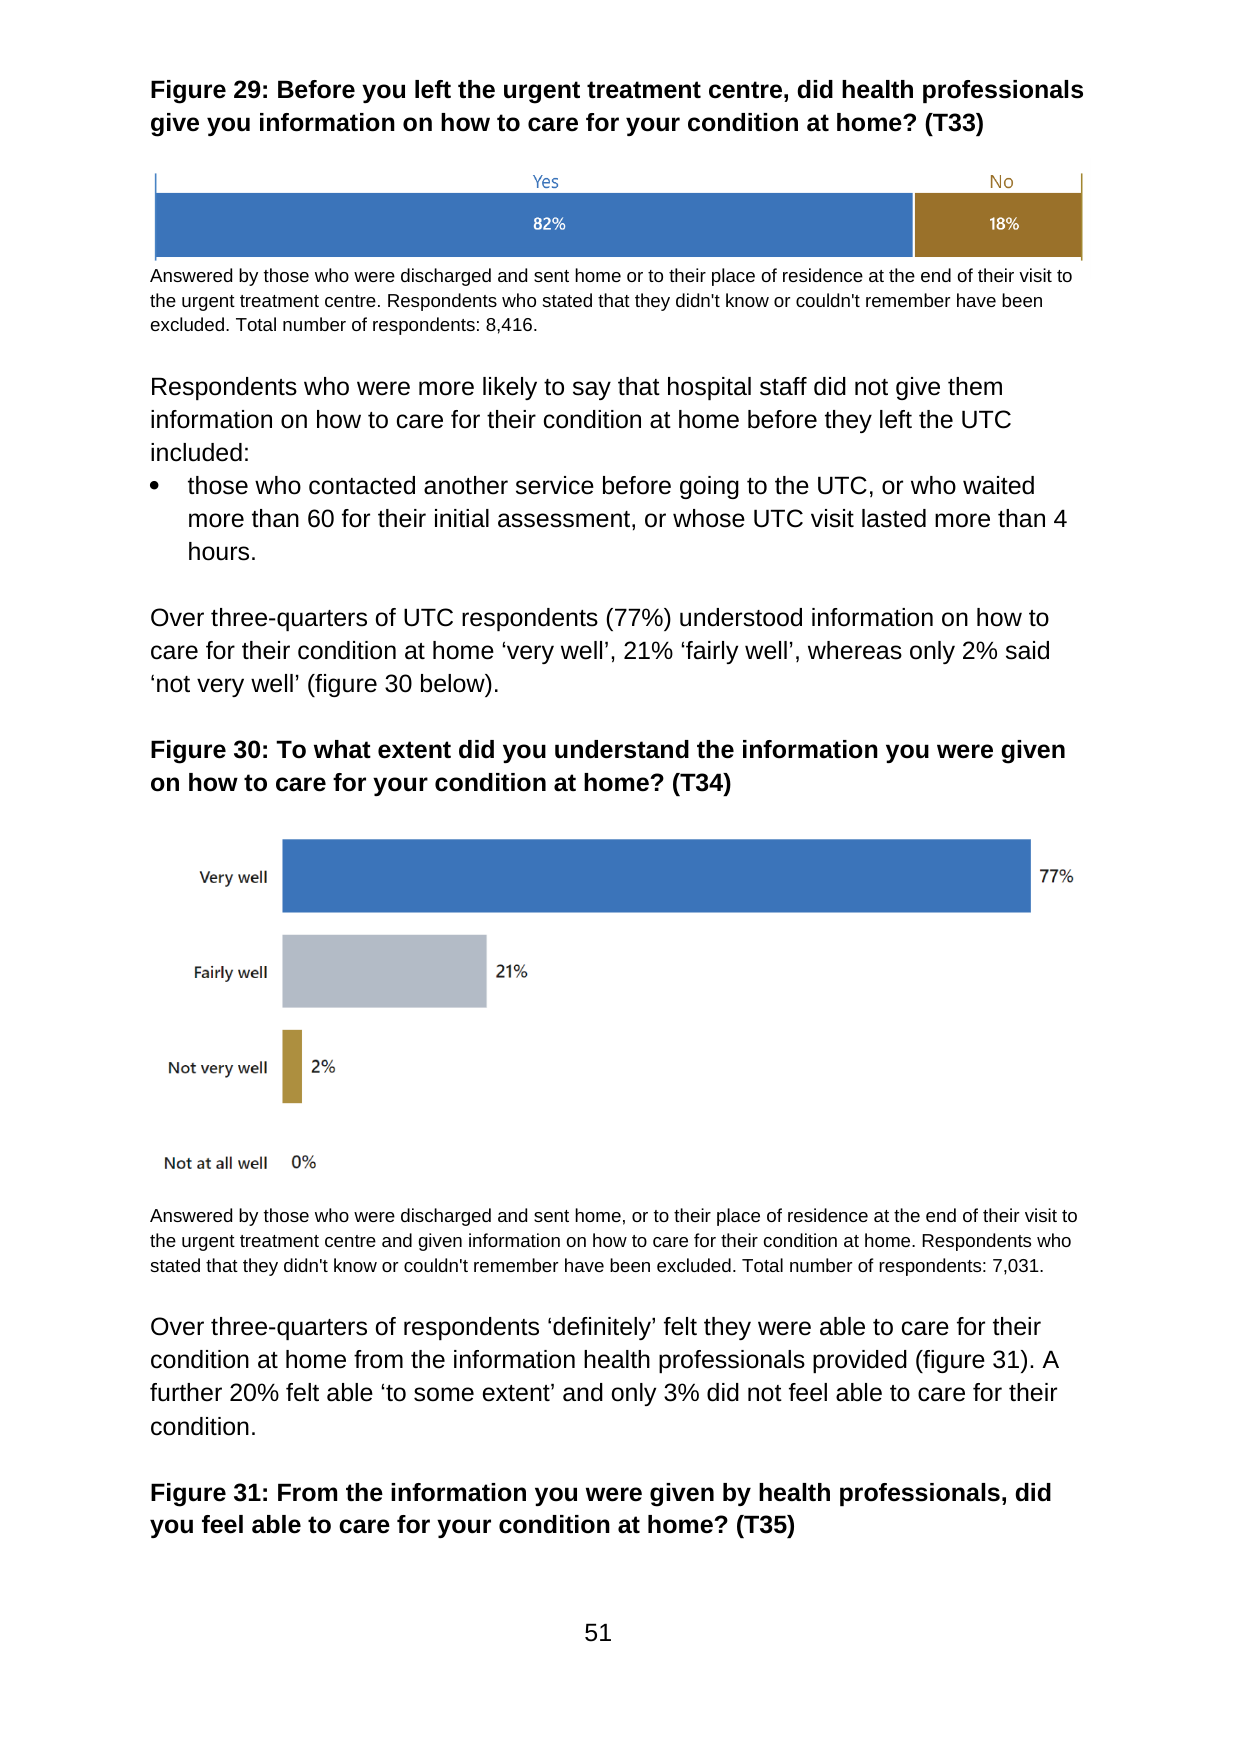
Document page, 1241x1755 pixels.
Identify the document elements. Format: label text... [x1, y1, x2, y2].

text Answered by those who were discharged and sent home or to their place of residence at the end of their visit to the urgent treatment centre. Respondents who stated that they didn't know or couldn't remember have been excluded. Total number of respondents: 8,416. [150, 279, 1090, 336]
text Figure 30: To what extent did you understand the information you were given on how to care for your condition at home? (T34) [150, 735, 1090, 797]
list those who contacted another service before going to the UTC, or who waited more than 60 for their initial assessment, or whose UTC visit lasted more than 4 hours. [150, 471, 1090, 566]
text Answered by those who were discharged and sent home, or to their place of residence at the end of their visit to the urgent treatment centre and given information on how to care for their condition at home. Respondents who stated that they didn't know or couldn't remember have been excluded. Total number of respondents: 7,031. [150, 1205, 1090, 1276]
text Over three-quarters of respondents ‘definitely’ felt they were able to care for their condition at home from the information health professionals provided (figure 31). A further 20% felt able ‘to some extent’ and only 3% did not feel able to care for their condition. [150, 1312, 1090, 1440]
text Respondents who were more likely to say that hospital staff did not give them information on how to care for their condition at home before they left the UTC included: [150, 372, 1090, 467]
text Figure 31: From the information you were given by health professionals, did you feel able to care for your condition at home? (T35) [150, 1477, 1090, 1539]
text Answered by those who were discharged and sent home or to their place of residence at the end of their visit to the urgent treatment centre. Respondents who stated that they didn't know or couldn't remember have been excluded. Total number of respondents: 8,416. [150, 141, 1090, 158]
text Figure 29: Before you left the urgent treatment centre, did health professionals give you information on how to care for your condition at home? (T33) [150, 75, 1090, 137]
text Over three-quarters of UTC respondents (77%) understood information on how to care for their condition at home ‘very well’, 21% ‘fairly well’, whereas only 2% said ‘not very well’ (figure 30 below). [150, 603, 1090, 698]
